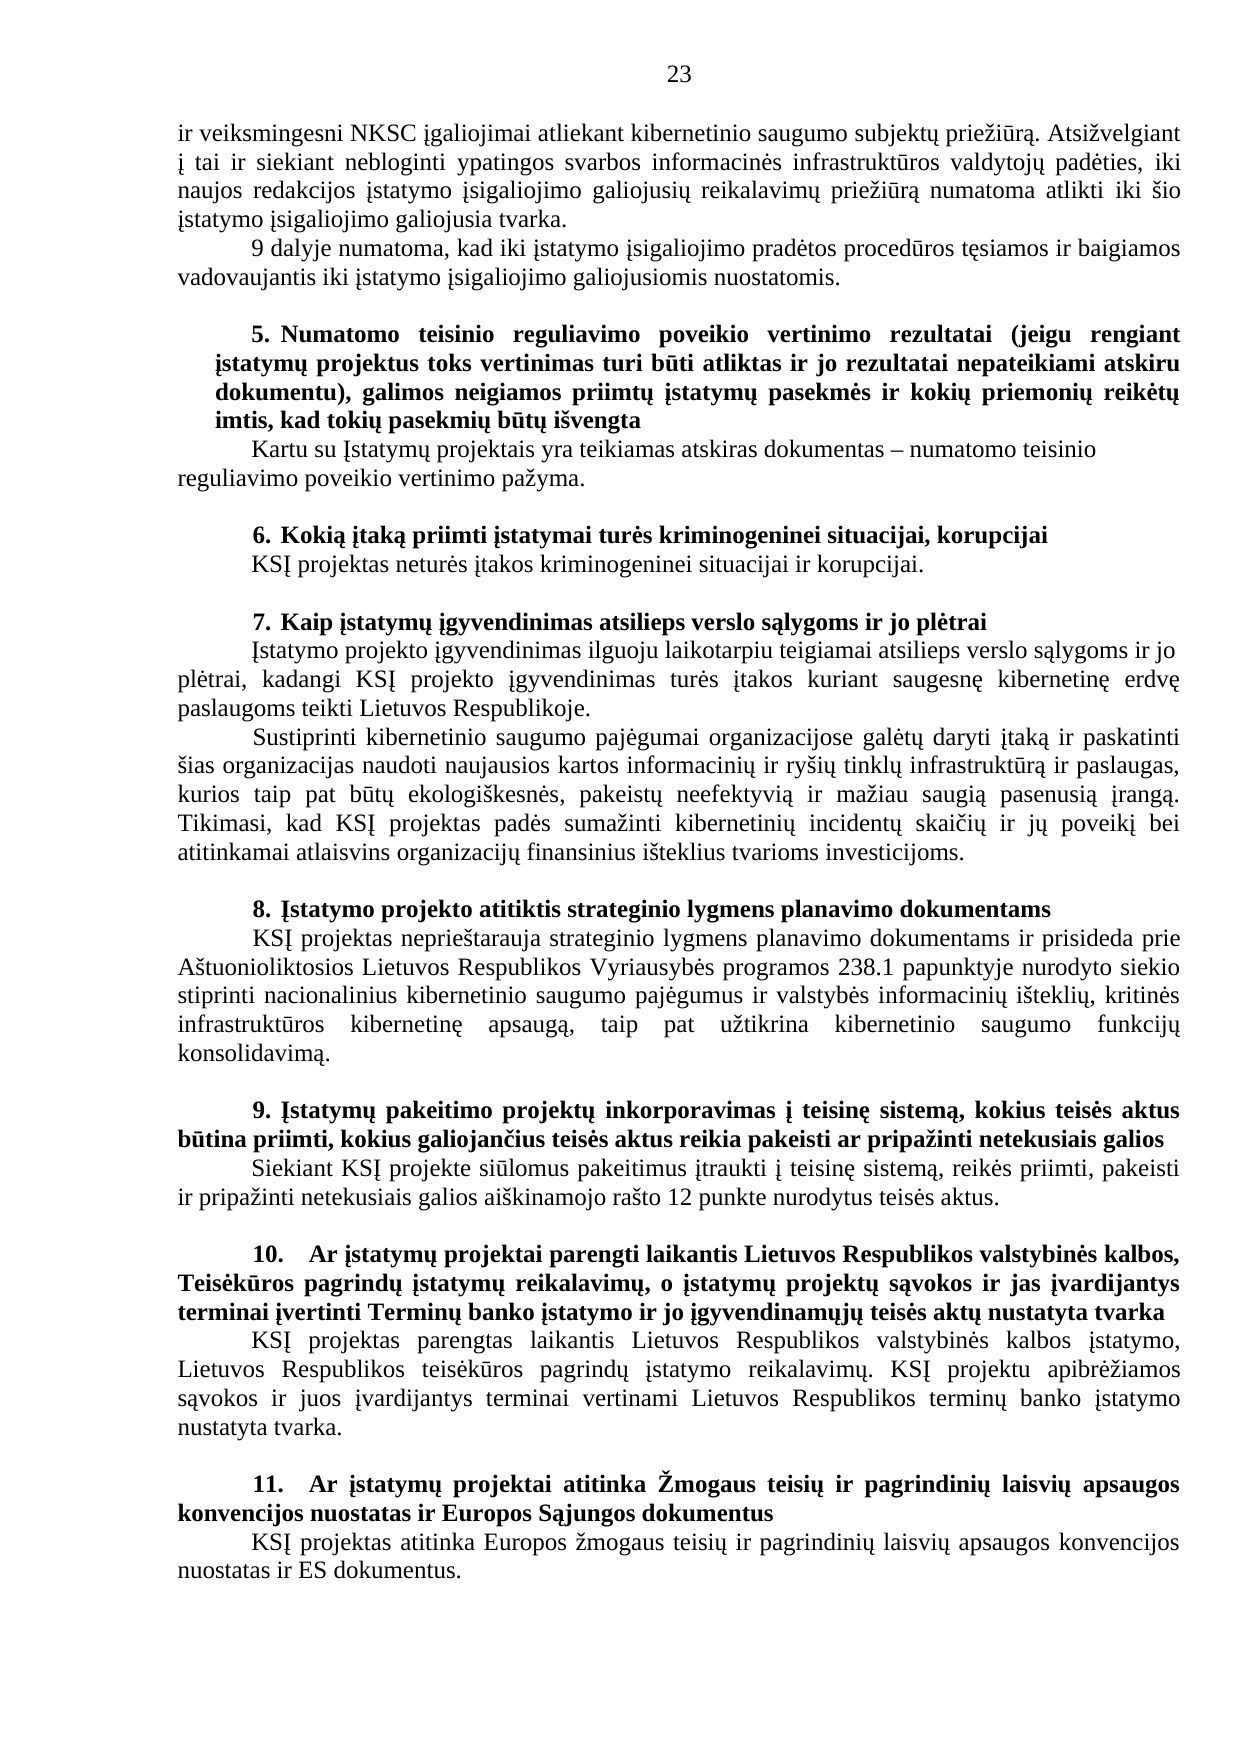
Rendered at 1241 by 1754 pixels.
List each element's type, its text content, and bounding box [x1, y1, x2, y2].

text 9. Įstatymų pakeitimo projektų inkorporavimas į teisinę sistemą, kokius teisės aktus būtina priimti, kokius galiojančius teisės aktus reikia pakeisti ar pripažinti netekusiais galios [177, 1096, 1181, 1153]
text Kartu su Įstatymų projektais yra teikiamas atskiras dokumentas – numatomo teisinio reguliavimo poveikio vertinimo pažyma. [177, 434, 1181, 492]
text Įstatymo projekto įgyvendinimas ilguoju laikotarpiu teigiamai atsilieps verslo sąlygoms ir jo [177, 636, 1181, 664]
text Sustiprinti kibernetinio saugumo pajėgumai organizacijose galėtų daryti įtaką ir paskatinti šias organizacijas naudoti naujausios kartos informacinių ir ryšių tinklų infrastruktūrą ir paslaugas, kurios taip pat būtų ekologiškesnės, pakeistų neefektyvią ir mažiau saugią pasenusią įrangą. Tikimasi, kad KSĮ projektas padės sumažinti kibernetinių incidentų skaičių ir jų poveikį bei atitinkamai atlaisvins organizacijų finansinius išteklius tvarioms investicijoms. [177, 722, 1181, 866]
text KSĮ projektas parengtas laikantis Lietuvos Respublikos valstybinės kalbos įstatymo, Lietuvos Respublikos teisėkūros pagrindų įstatymo reikalavimų. KSĮ projektu apibrėžiamos sąvokos ir juos įvardijantys terminai vertinami Lietuvos Respublikos terminų banko įstatymo nustatyta tvarka. [177, 1326, 1181, 1441]
text 5. Numatomo teisinio reguliavimo poveikio vertinimo rezultatai (jeigu rengiant įstatymų projektus toks vertinimas turi būti atliktas ir jo rezultatai nepateikiami atskiru dokumentu), galimos neigiamos priimtų įstatymų pasekmės ir kokių priemonių reikėtų imtis, kad tokių pasekmių būtų išvengta [215, 319, 1181, 434]
text ir veiksmingesni NKSC įgaliojimai atliekant kibernetinio saugumo subjektų priežiūrą. Atsižvelgiant į tai ir siekiant nebloginti ypatingos svarbos informacinės infrastruktūros valdytojų padėties, iki naujos redakcijos įstatymo įsigaliojimo galiojusių reikalavimų priežiūrą numatoma atlikti iki šio įstatymo įsigaliojimo galiojusia tvarka. [177, 118, 1181, 233]
text KSĮ projektas neprieštarauja strateginio lygmens planavimo dokumentams ir prisideda prie Aštuonioliktosios Lietuvos Respublikos Vyriausybės programos 238.1 papunktyje nurodyto siekio stiprinti nacionalinius kibernetinio saugumo pajėgumus ir valstybės informacinių išteklių, kritinės infrastruktūros kibernetinę apsaugą, taip pat užtikrina kibernetinio saugumo funkcijų konsolidavimą. [177, 923, 1181, 1067]
text 11. Ar įstatymų projektai atitinka Žmogaus teisių ir pagrindinių laisvių apsaugos konvencijos nuostatas ir Europos Sąjungos dokumentus [177, 1469, 1181, 1527]
text 6. Kokią įtaką priimti įstatymai turės kriminogeninei situacijai, korupcijai [177, 521, 1181, 549]
text 8. Įstatymo projekto atitiktis strateginio lygmens planavimo dokumentams [177, 894, 1181, 923]
text KSĮ projektas neturės įtakos kriminogeninei situacijai ir korupcijai. [177, 549, 1181, 578]
text 7. Kaip įstatymų įgyvendinimas atsilieps verslo sąlygoms ir jo plėtrai [177, 607, 1181, 636]
text Siekiant KSĮ projekte siūlomus pakeitimus įtraukti į teisinę sistemą, reikės priimti, pakeisti ir pripažinti netekusiais galios aiškinamojo rašto 12 punkte nurodytus teisės aktus. [177, 1153, 1181, 1211]
text 10. Ar įstatymų projektai parengti laikantis Lietuvos Respublikos valstybinės kalbos, Teisėkūros pagrindų įstatymų reikalavimų, o įstatymų projektų sąvokos ir jas įvardijantys terminai įvertinti Terminų banko įstatymo ir jo įgyvendinamųjų teisės aktų nustatyta tvarka [177, 1239, 1181, 1326]
text 9 dalyje numatoma, kad iki įstatymo įsigaliojimo pradėtos procedūros tęsiamos ir baigiamos vadovaujantis iki įstatymo įsigaliojimo galiojusiomis nuostatomis. [177, 233, 1181, 291]
text plėtrai, kadangi KSĮ projekto įgyvendinimas turės įtakos kuriant saugesnę kibernetinę erdvę paslaugoms teikti Lietuvos Respublikoje. [177, 664, 1181, 722]
text KSĮ projektas atitinka Europos žmogaus teisių ir pagrindinių laisvių apsaugos konvencijos nuostatas ir ES dokumentus. [177, 1527, 1181, 1584]
